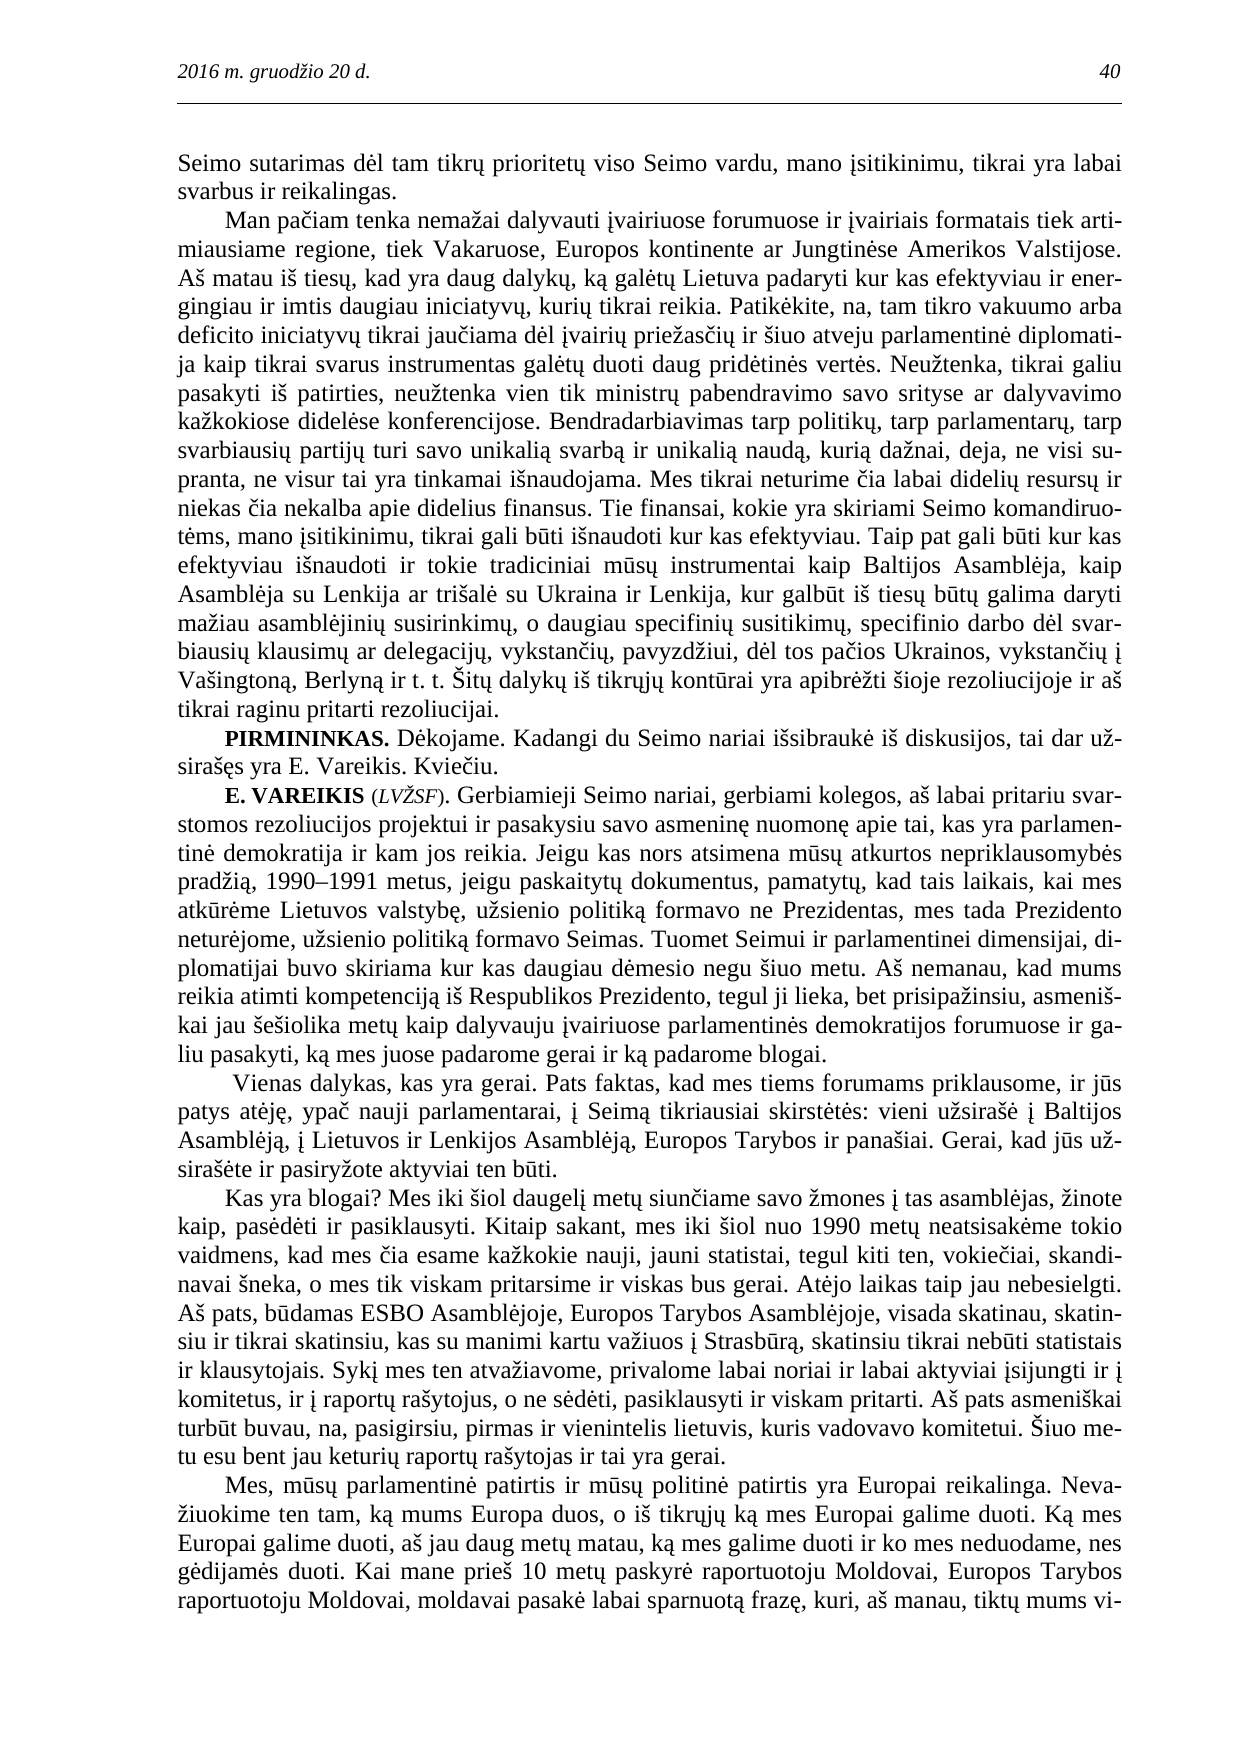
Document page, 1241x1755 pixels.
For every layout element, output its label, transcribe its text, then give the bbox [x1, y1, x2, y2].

text Man pa­čiam ten­ka ne­ma­žai da­ly­vau­ti įvai­riuo­se fo­ru­muo­se ir įvai­riais for­ma­tais tiek ar­ti­miau­sia­me re­gio­ne, tiek Va­ka­ruo­se, Eu­ro­pos kon­ti­nen­te ar Jung­ti­nė­se Ame­ri­kos Vals­ti­jo­se. Aš ma­tau iš tie­sų, kad yra daug da­ly­kų, ką ga­lė­tų Lie­tu­va pa­da­ry­ti kur kas efek­ty­viau ir ener­gin­giau ir im­tis dau­giau ini­cia­ty­vų, ku­rių tik­rai rei­kia. Pa­ti­kė­ki­te, na, tam tik­ro va­ku­u­mo ar­ba de­fi­ci­to ini­cia­ty­vų tik­rai jau­čia­ma dėl įvai­rių prie­žas­čių ir šiuo at­ve­ju par­la­men­ti­nė di­plo­ma­ti­ja kaip tik­rai sva­rus in­stru­men­tas ga­lė­tų duo­ti daug pri­dė­ti­nės ver­tės. Ne­už­ten­ka, tik­rai ga­liu pa­sa­ky­ti iš pa­tir­ties, ne­už­ten­ka vien tik mi­nist­rų pa­ben­dra­vi­mo sa­vo sri­ty­se ar da­ly­va­vi­mo kaž­ko­kio­se di­de­lė­se kon­fe­ren­ci­jo­se. Ben­dra­dar­bia­vi­mas tarp po­li­ti­kų, tarp par­la­men­ta­rų, tarp svar­biau­sių par­ti­jų tu­ri sa­vo uni­ka­lią svar­bą ir uni­ka­lią nau­dą, ku­rią daž­nai, de­ja, ne vi­si su­pran­ta, ne vi­sur tai yra tin­ka­mai iš­nau­do­ja­ma. Mes tik­rai ne­tu­ri­me čia la­bai di­de­lių re­sur­sų ir nie­kas čia ne­kal­ba apie di­de­lius fi­nan­sus. Tie fi­nan­sai, ko­kie yra ski­ria­mi Sei­mo ko­man­di­ruo­tėms, ma­no įsi­ti­ki­ni­mu, tik­rai ga­li bū­ti iš­nau­do­ti kur kas efek­ty­viau. Taip pat ga­li bū­ti kur kas efek­ty­viau iš­nau­do­ti ir to­kie tra­di­ci­niai mū­sų in­stru­men­tai kaip Bal­ti­jos Asam­blė­ja, kaip Asam­blė­ja su Len­ki­ja ar tri­ša­lė su Uk­rai­na ir Len­ki­ja, kur gal­būt iš tie­sų bū­tų ga­li­ma da­ry­ti ma­žiau asam­blė­ji­nių su­si­rin­ki­mų, o dau­giau spe­ci­fi­nių su­si­ti­ki­mų, spe­ci­fi­nio dar­bo dėl svar­biau­sių klau­si­mų ar de­le­ga­ci­jų, vyks­tan­čių, pa­vyz­džiui, dėl tos pa­čios Uk­rai­nos, vyks­tan­čių į Va­šing­to­ną, Ber­ly­ną ir t. t. Ši­tų da­ly­kų iš tik­rų­jų kon­tū­rai yra api­brėž­ti šio­je re­zo­liu­ci­jo­je ir aš tik­rai ra­gi­nu pri­tar­ti re­zo­liu­ci­jai. [177, 205, 1122, 723]
text Mes, mū­sų par­la­men­ti­nė pa­tir­tis ir mū­sų po­li­ti­nė pa­tir­tis yra Eu­ro­pai rei­ka­lin­ga. Ne­va­žiuo­ki­me ten tam, ką mums Eu­ro­pa duos, o iš tik­rų­jų ką mes Eu­ro­pai ga­li­me duo­ti. Ką mes Eu­ro­pai ga­li­me duo­ti, aš jau daug me­tų ma­tau, ką mes ga­li­me duo­ti ir ko mes ne­duo­da­me, nes gė­di­ja­mės duo­ti. Kai ma­ne prieš 10 me­tų pa­sky­rė ra­por­tuo­to­ju Mol­do­vai, Eu­ro­pos Ta­ry­bos ra­por­tuo­to­ju Mol­do­vai, mol­da­vai pa­sa­kė la­bai spar­nuo­tą fra­zę, ku­ri, aš ma­nau, tik­tų mums vi­ [177, 1470, 1122, 1614]
text E. VAREIKIS (LVŽSF). Ger­bia­mie­ji Sei­mo na­riai, ger­bia­mi ko­le­gos, aš la­bai pri­ta­riu svar­s­to­mos re­zo­liu­ci­jos pro­jek­tui ir pa­sa­ky­siu sa­vo as­me­ni­nę nuo­mo­nę apie tai, kas yra par­la­men­ti­nė de­mo­kra­tija ir kam jos rei­kia. Jei­gu kas nors at­si­me­na mū­sų at­kur­tos ne­pri­klau­so­my­bės pra­džią, 1990–1991 me­tus, jei­gu pa­skai­ty­tų do­ku­men­tus, pa­ma­ty­tų, kad tais lai­kais, kai mes at­kū­rė­me Lie­tu­vos vals­ty­bę, už­sie­nio po­li­ti­ką for­ma­vo ne Pre­zi­den­tas, mes ta­da Pre­zi­den­to ne­tu­rė­jo­me, už­sie­nio po­li­ti­ką for­ma­vo Sei­mas. Tuo­met Sei­mui ir par­la­men­ti­nei di­men­si­jai, di­plo­ma­ti­jai bu­vo ski­ria­ma kur kas dau­giau dė­me­sio ne­gu šiuo me­tu. Aš ne­ma­nau, kad mums rei­kia at­im­ti kom­pe­ten­ci­ją iš Res­pub­li­kos Pre­zi­den­to, te­gul ji lie­ka, bet pri­si­pa­žin­siu, as­me­niš­kai jau še­šio­li­ka me­tų kaip da­ly­vau­ju įvai­riuo­se par­la­men­ti­nės de­mo­kra­tijos fo­ru­muo­se ir ga­liu pa­sa­ky­ti, ką mes juo­se pa­da­ro­me ge­rai ir ką pa­da­ro­me blo­gai. [177, 780, 1122, 1068]
text Sei­mo su­ta­ri­mas dėl tam tik­rų pri­ori­te­tų vi­so Sei­mo var­du, ma­no įsi­ti­ki­ni­mu, tik­rai yra la­bai svar­bus ir rei­ka­lin­gas. [177, 148, 1122, 205]
text Vie­nas da­ly­kas, kas yra ge­rai. Pats fak­tas, kad mes tiems fo­ru­mams pri­klau­so­me, ir jūs pa­tys at­ėję, ypač nau­ji par­la­men­ta­rai, į Sei­mą tik­riau­siai skirs­tė­tės: vie­ni už­si­ra­šė į Bal­ti­jos Asam­blė­ją, į Lie­tu­vos ir Len­ki­jos Asam­blė­ją, Eu­ro­pos Ta­ry­bos ir pa­na­šiai. Ge­rai, kad jūs už­si­ra­šė­te ir pa­si­ry­žo­te ak­ty­viai ten bū­ti. [177, 1068, 1122, 1183]
text Kas yra blo­gai? Mes iki šiol dau­ge­lį me­tų siun­čia­me sa­vo žmo­nes į tas asam­blė­jas, ži­no­te kaip, pa­sė­dė­ti ir pa­si­klau­sy­ti. Ki­taip sa­kant, mes iki šiol nuo 1990 me­tų ne­at­si­sa­kė­me to­kio vaid­mens, kad mes čia esa­me kaž­ko­kie nau­ji, jau­ni sta­tis­tai, te­gul ki­ti ten, vo­kie­čiai, skan­di­na­vai šne­ka, o mes tik vis­kam pri­tar­si­me ir vis­kas bus ge­rai. At­ėjo lai­kas taip jau nebe­si­elg­ti. Aš pats, bū­da­mas ESBO Asam­blė­jo­je, Eu­ro­pos Ta­ry­bos Asam­blė­jo­je, vi­sa­da ska­ti­nau, ska­tin­siu ir tik­rai ska­tin­siu, kas su ma­ni­mi kar­tu va­žiuos į Stras­bū­rą, ska­tin­siu tik­rai ne­bū­ti sta­tis­tais ir klau­sy­to­jais. Sy­kį mes ten at­va­žia­vo­me, pri­va­lo­me la­bai no­riai ir la­bai ak­ty­viai įsi­jung­ti ir į ko­mi­te­tus, ir į ra­por­tų ra­šy­to­jus, o ne sė­dė­ti, pa­si­klau­sy­ti ir vis­kam pri­tar­ti. Aš pats as­me­niš­kai tur­būt bu­vau, na, pa­si­gir­siu, pir­mas ir vie­nin­te­lis lie­tu­vis, ku­ris va­do­va­vo ko­mi­te­tui. Šiuo me­tu esu bent jau ke­tu­rių ra­por­tų ra­šy­to­jas ir tai yra ge­rai. [177, 1183, 1122, 1470]
text PIRMININKAS. Dė­ko­ja­me. Ka­dan­gi du Sei­mo na­riai iš­si­brau­kė iš dis­ku­si­jos, tai dar už­si­ra­šęs yra E. Va­rei­kis. Kvie­čiu. [177, 723, 1122, 780]
